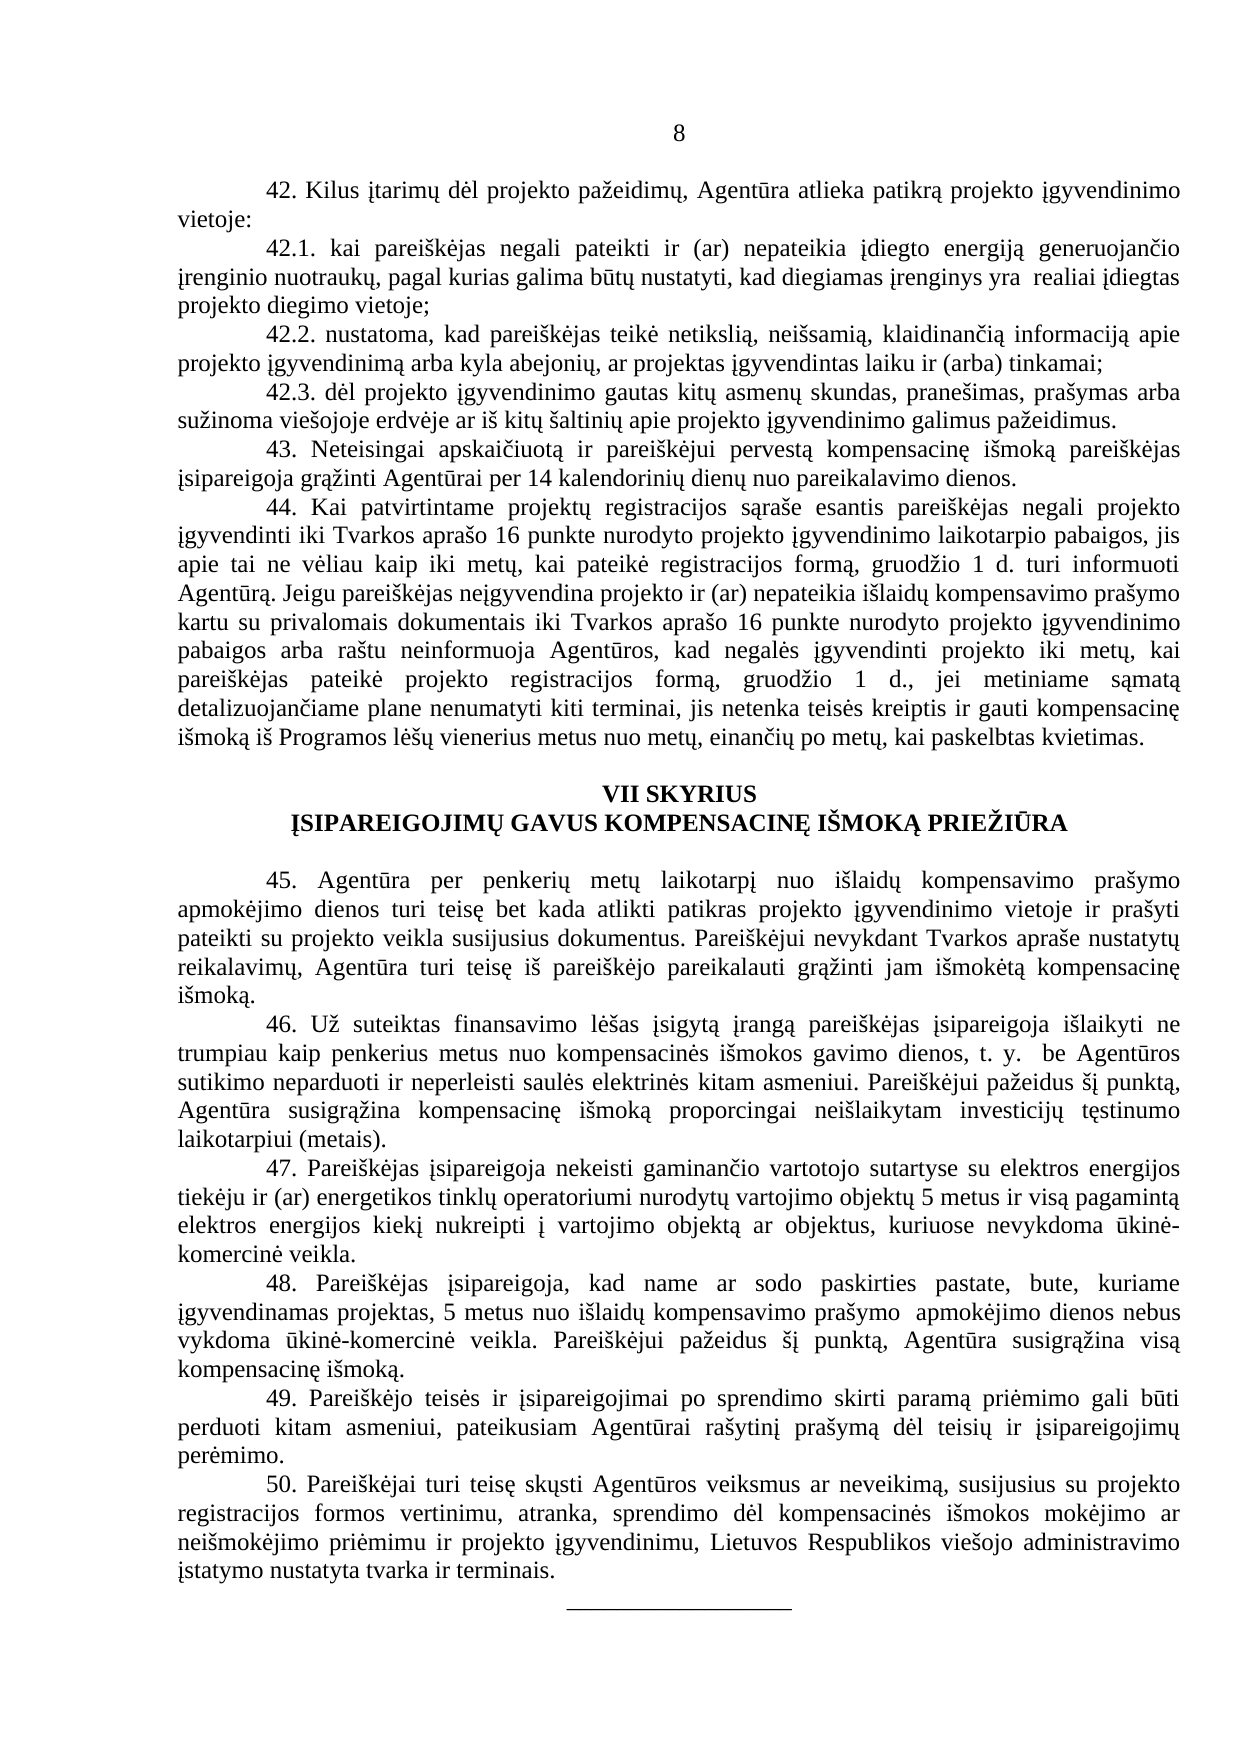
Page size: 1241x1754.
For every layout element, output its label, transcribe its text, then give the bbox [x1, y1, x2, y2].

text __________________ [177, 1584, 1181, 1613]
text 43. Neteisingai apskaičiuotą ir pareiškėjui pervestą kompensacinę išmoką pareiškėjas įsipareigoja grąžinti Agentūrai per 14 kalendorinių dienų nuo pareikalavimo dienos. [177, 434, 1181, 492]
text 42.2. nustatoma, kad pareiškėjas teikė netikslią, neišsamią, klaidinančią informaciją apie projekto įgyvendinimą arba kyla abejonių, ar projektas įgyvendintas laiku ir (arba) tinkamai; [177, 319, 1181, 377]
text 42. Kilus įtarimų dėl projekto pažeidimų, Agentūra atlieka patikrą projekto įgyvendinimo vietoje: [177, 176, 1181, 233]
text 44. Kai patvirtintame projektų registracijos sąraše esantis pareiškėjas negali projekto įgyvendinti iki Tvarkos aprašo 16 punkte nurodyto projekto įgyvendinimo laikotarpio pabaigos, jis apie tai ne vėliau kaip iki metų, kai pateikė registracijos formą, gruodžio 1 d. turi informuoti Agentūrą. Jeigu pareiškėjas neįgyvendina projekto ir (ar) nepateikia išlaidų kompensavimo prašymo kartu su privalomais dokumentais iki Tvarkos aprašo 16 punkte nurodyto projekto įgyvendinimo pabaigos arba raštu neinformuoja Agentūros, kad negalės įgyvendinti projekto iki metų, kai pareiškėjas pateikė projekto registracijos formą, gruodžio 1 d., jei metiniame sąmatą detalizuojančiame plane nenumatyti kiti terminai, jis netenka teisės kreiptis ir gauti kompensacinę išmoką iš Programos lėšų vienerius metus nuo metų, einančių po metų, kai paskelbtas kvietimas. [177, 492, 1181, 751]
text 49. Pareiškėjo teisės ir įsipareigojimai po sprendimo skirti paramą priėmimo gali būti perduoti kitam asmeniui, pateikusiam Agentūrai rašytinį prašymą dėl teisių ir įsipareigojimų perėmimo. [177, 1383, 1181, 1469]
text ĮSIPAREIGOJIMŲ GAVUS KOMPENSACINĘ IŠMOKĄ PRIEŽIŪRA [177, 808, 1181, 837]
text 47. Pareiškėjas įsipareigoja nekeisti gaminančio vartotojo sutartyse su elektros energijos tiekėju ir (ar) energetikos tinklų operatoriumi nurodytų vartojimo objektų 5 metus ir visą pagamintą elektros energijos kiekį nukreipti į vartojimo objektą ar objektus, kuriuose nevykdoma ūkinė- komercinė veikla. [177, 1153, 1181, 1268]
text VII SKYRIUS [177, 779, 1181, 808]
text 42.1. kai pareiškėjas negali pateikti ir (ar) nepateikia įdiegto energiją generuojančio įrenginio nuotraukų, pagal kurias galima būtų nustatyti, kad diegiamas įrenginys yra realiai įdiegtas projekto diegimo vietoje; [177, 233, 1181, 319]
text 42.3. dėl projekto įgyvendinimo gautas kitų asmenų skundas, pranešimas, prašymas arba sužinoma viešojoje erdvėje ar iš kitų šaltinių apie projekto įgyvendinimo galimus pažeidimus. [177, 377, 1181, 434]
text 48. Pareiškėjas įsipareigoja, kad name ar sodo paskirties pastate, bute, kuriame įgyvendinamas projektas, 5 metus nuo išlaidų kompensavimo prašymo apmokėjimo dienos nebus vykdoma ūkinė-komercinė veikla. Pareiškėjui pažeidus šį punktą, Agentūra susigrąžina visą kompensacinę išmoką. [177, 1268, 1181, 1383]
text 45. Agentūra per penkerių metų laikotarpį nuo išlaidų kompensavimo prašymo apmokėjimo dienos turi teisę bet kada atlikti patikras projekto įgyvendinimo vietoje ir prašyti pateikti su projekto veikla susijusius dokumentus. Pareiškėjui nevykdant Tvarkos apraše nustatytų reikalavimų, Agentūra turi teisę iš pareiškėjo pareikalauti grąžinti jam išmokėtą kompensacinę išmoką. [177, 866, 1181, 1009]
text 46. Už suteiktas finansavimo lėšas įsigytą įrangą pareiškėjas įsipareigoja išlaikyti ne trumpiau kaip penkerius metus nuo kompensacinės išmokos gavimo dienos, t. y. be Agentūros sutikimo neparduoti ir neperleisti saulės elektrinės kitam asmeniui. Pareiškėjui pažeidus šį punktą, Agentūra susigrąžina kompensacinę išmoką proporcingai neišlaikytam investicijų tęstinumo laikotarpiui (metais). [177, 1009, 1181, 1153]
text 50. Pareiškėjai turi teisę skųsti Agentūros veiksmus ar neveikimą, susijusius su projekto registracijos formos vertinimu, atranka, sprendimo dėl kompensacinės išmokos mokėjimo ar neišmokėjimo priėmimu ir projekto įgyvendinimu, Lietuvos Respublikos viešojo administravimo įstatymo nustatyta tvarka ir terminais. [177, 1469, 1181, 1584]
